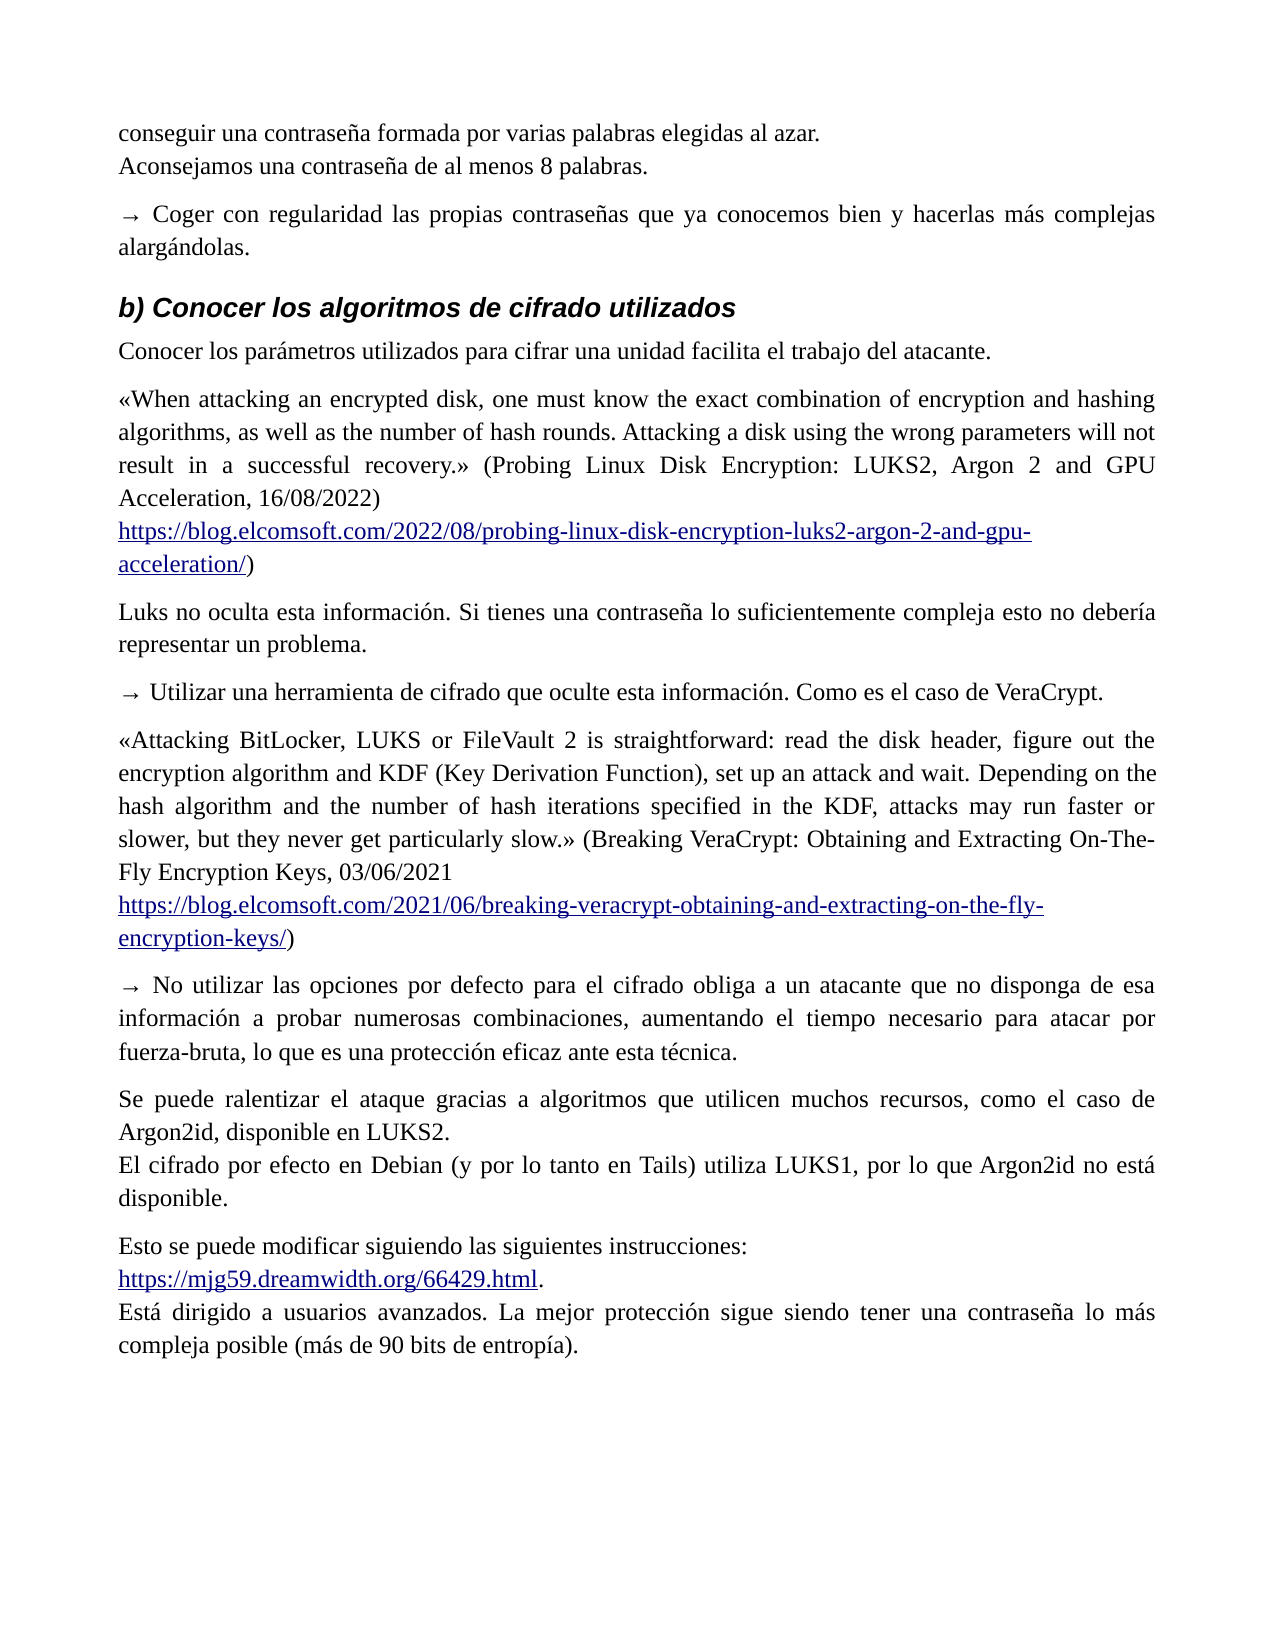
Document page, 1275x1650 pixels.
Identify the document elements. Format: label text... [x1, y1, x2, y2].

subtitle b) Conocer los algoritmos de cifrado utilizados [118, 292, 1157, 324]
text Luks no oculta esta información. Si tienes una contraseña lo suficientemente compleja esto no debería representar un problema. [118, 597, 1157, 658]
text conseguir una contraseña formada por varias palabras elegidas al azar. Aconsejamos una contraseña de al menos 8 palabras. [118, 118, 1157, 180]
text → Coger con regularidad las propias contraseñas que ya conocemos bien y hacerlas más complejas alargándolas. [118, 199, 1157, 261]
text «When attacking an encrypted disk, one must know the exact combination of encryption and hashing algorithms, as well as the number of hash rounds. Attacking a disk using the wrong parameters will not result in a successful recovery.» (Probing Linux Disk Encryption: LUKS2, Argon 2 and GPU Acceleration, 16/08/2022) https://blog.elcomsoft.com/2022/08/probing-linux-disk-encryption-luks2-argon-2-and-gpu-acceleration/) [118, 384, 1157, 578]
text → Utilizar una herramienta de cifrado que oculte esta información. Como es el caso de VeraCrypt. [118, 677, 1157, 706]
text Esto se puede modificar siguiendo las siguientes instrucciones: https://mjg59.dreamwidth.org/66429.html. Está dirigido a usuarios avanzados. La mejor protección sigue siendo tener una contraseña lo más compleja posible (más de 90 bits de entropía). [118, 1231, 1157, 1359]
text Se puede ralentizar el ataque gracias a algoritmos que utilicen muchos recursos, como el caso de Argon2id, disponible en LUKS2. El cifrado por efecto en Debian (y por lo tanto en Tails) utiliza LUKS1, por lo que Argon2id no está disponible. [118, 1084, 1157, 1212]
text «Attacking BitLocker, LUKS or FileVault 2 is straightforward: read the disk header, figure out the encryption algorithm and KDF (Key Derivation Function), set up an attack and wait. Depending on the hash algorithm and the number of hash iterations specified in the KDF, attacks may run faster or slower, but they never get particularly slow.» (Breaking VeraCrypt: Obtaining and Extracting On-The-Fly Encryption Keys, 03/06/2021 https://blog.elcomsoft.com/2021/06/breaking-veracrypt-obtaining-and-extracting-on-the-fly-encryption-keys/) [118, 725, 1157, 952]
text → No utilizar las opciones por defecto para el cifrado obliga a un atacante que no disponga de esa información a probar numerosas combinaciones, aumentando el tiempo necesario para atacar por fuerza-bruta, lo que es una protección eficaz ante esta técnica. [118, 971, 1157, 1065]
text Conocer los parámetros utilizados para cifrar una unidad facilita el trabajo del atacante. [118, 336, 1157, 365]
